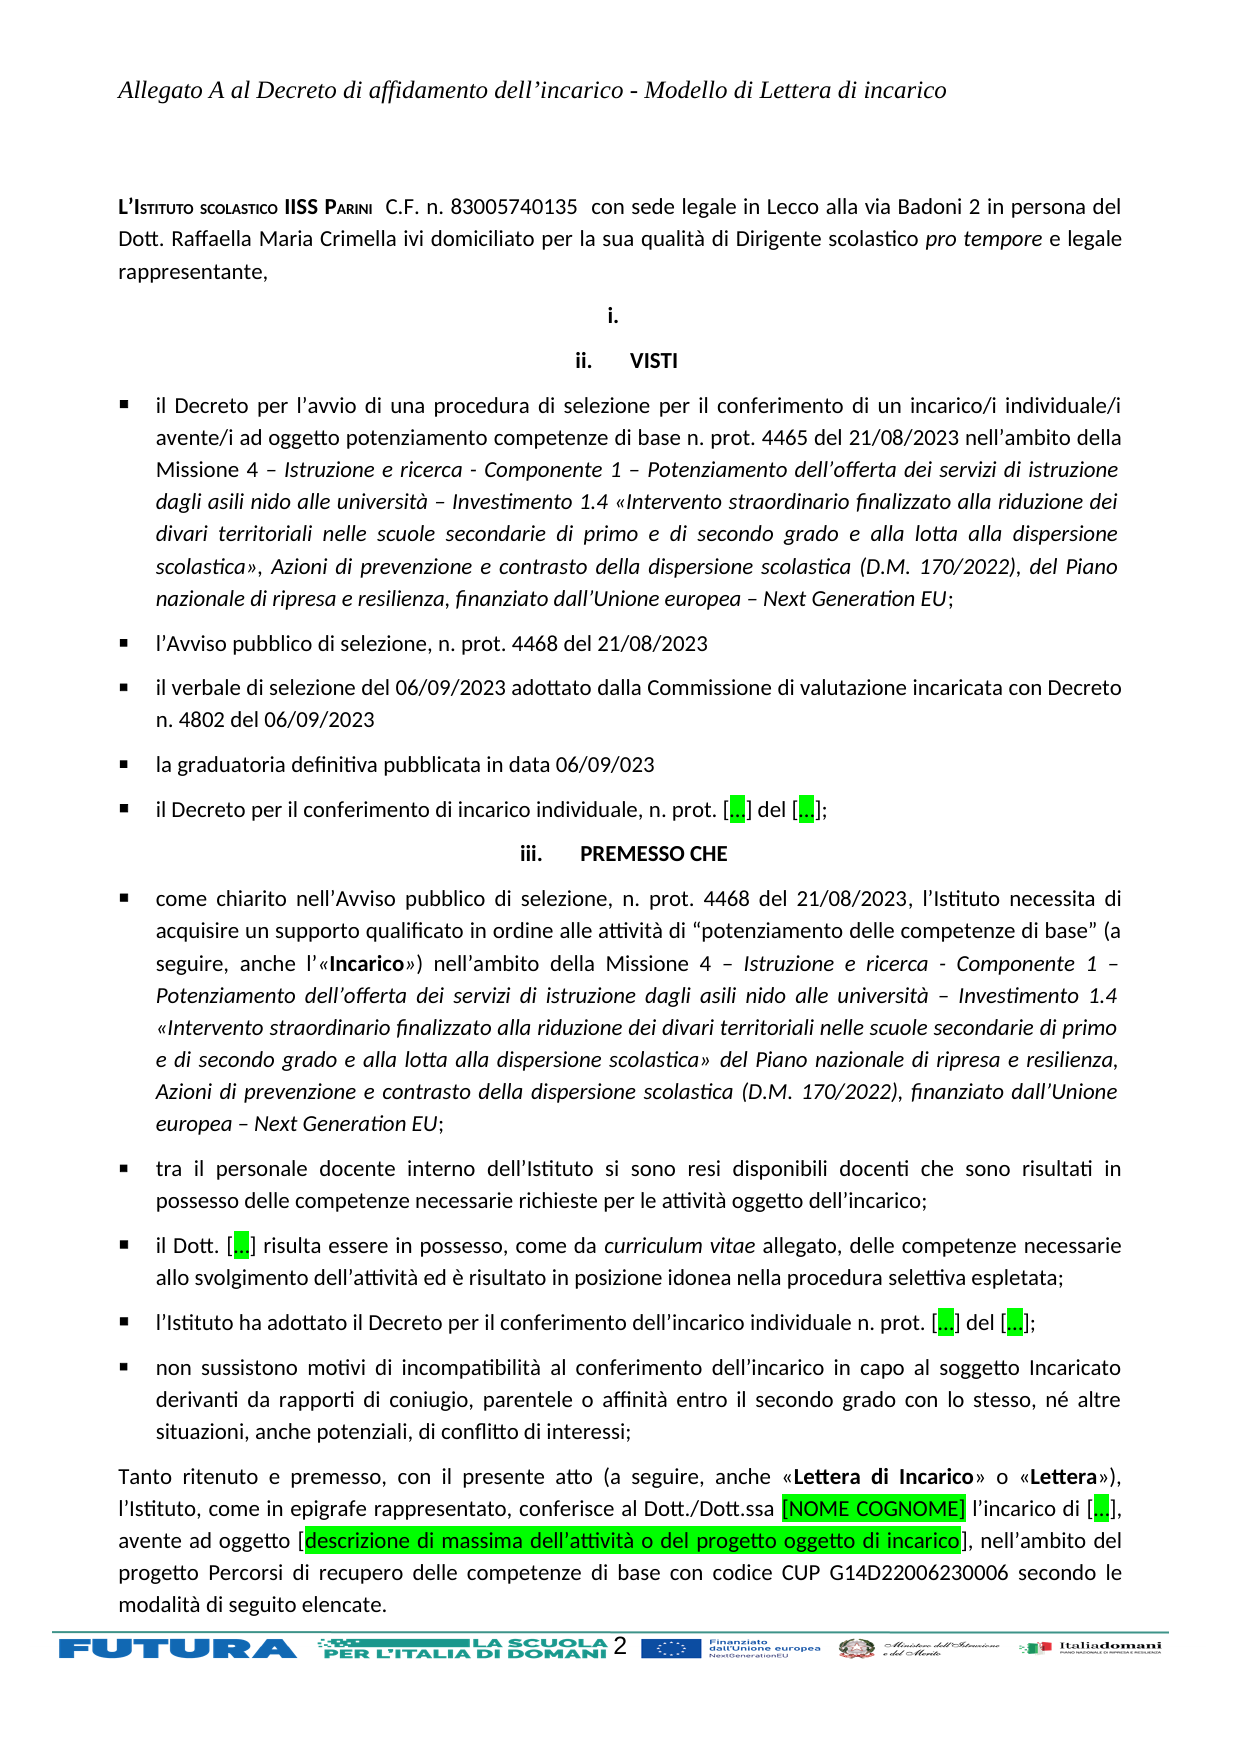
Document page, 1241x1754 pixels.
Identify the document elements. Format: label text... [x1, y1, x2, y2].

list tra il personale docente interno dell’Istituto si sono resi disponibili docenti che sono risultati in possesso delle competenze necessarie richieste per le attività oggetto dell’incarico; [118, 1154, 1122, 1214]
list non sussistono motivi di incompatibilità al conferimento dell’incarico in capo al soggetto Incaricato derivanti da rapporti di coniugio, parentele o affinità entro il secondo grado con lo stesso, né altre situazioni, anche potenziali, di conflitto di interessi; [118, 1353, 1122, 1445]
list il Dott. […] risulta essere in possesso, come da curriculum vitae allegato, delle competenze necessarie allo svolgimento dell’attività ed è risultato in posizione idonea nella procedura selettiva espletata; [118, 1231, 1122, 1291]
list l’Istituto ha adottato il Decreto per il conferimento dell’incarico individuale n. prot. […] del […]; [118, 1308, 1122, 1336]
picture [58, 1631, 1210, 1660]
text L’Istituto scolastico IISS Parini C.F. n. 83005740135 con sede legale in Lecco alla via Badoni 2 in persona del Dott. Raffaella Maria Crimella ivi domiciliato per la sua qualità di Dirigente scolastico pro tempore e legale rappresentante, [118, 192, 1122, 285]
subtitle VISTI [153, 346, 1122, 374]
list l’Avviso pubblico di selezione, n. prot. 4468 del 21/08/2023 [118, 629, 1122, 657]
list il Decreto per l’avvio di una procedura di selezione per il conferimento di un incarico/i individuale/i avente/i ad oggetto potenziamento competenze di base n. prot. 4465 del 21/08/2023 nell’ambito della Missione 4 – Istruzione e ricerca - Componente 1 – Potenziamento dell’offerta dei servizi di istruzione dagli asili nido alle università – Investimento 1.4 «Intervento straordinario finalizzato alla riduzione dei divari territoriali nelle scuole secondarie di primo e di secondo grado e alla lotta alla dispersione scolastica», Azioni di prevenzione e contrasto della dispersione scolastica (D.M. 170/2022), del Piano nazionale di ripresa e resilienza, finanziato dall’Unione europea – Next Generation EU; [118, 391, 1122, 612]
list il Decreto per il conferimento di incarico individuale, n. prot. […] del […]; [118, 795, 1122, 823]
list il verbale di selezione del 06/09/2023 adottato dalla Commissione di valutazione incaricata con Decreto n. 4802 del 06/09/2023 [118, 673, 1122, 733]
list come chiarito nell’Avviso pubblico di selezione, n. prot. 4468 del 21/08/2023, l’Istituto necessita di acquisire un supporto qualificato in ordine alle attività di “potenziamento delle competenze di base” (a seguire, anche l’«Incarico») nell’ambito della Missione 4 – Istruzione e ricerca - Componente 1 – Potenziamento dell’offerta dei servizi di istruzione dagli asili nido alle università – Investimento 1.4 «Intervento straordinario finalizzato alla riduzione dei divari territoriali nelle scuole secondarie di primo e di secondo grado e alla lotta alla dispersione scolastica» del Piano nazionale di ripresa e resilienza, Azioni di prevenzione e contrasto della dispersione scolastica (D.M. 170/2022), finanziato dall’Unione europea – Next Generation EU; [118, 884, 1122, 1138]
list la graduatoria definitiva pubblicata in data 06/09/023 [118, 750, 1122, 778]
subtitle PREMESSO CHE [153, 839, 1122, 868]
text Tanto ritenuto e premesso, con il presente atto (a seguire, anche «Lettera di Incarico» o «Lettera»), l’Istituto, come in epigrafe rappresentato, conferisce al Dott./Dott.ssa [NOME COGNOME] l’incarico di […], avente ad oggetto [descrizione di massima dell’attività o del progetto oggetto di incarico], nell’ambito del progetto Percorsi di recupero delle competenze di base con codice CUP G14D22006230006 secondo le modalità di seguito elencate. [118, 1462, 1122, 1618]
